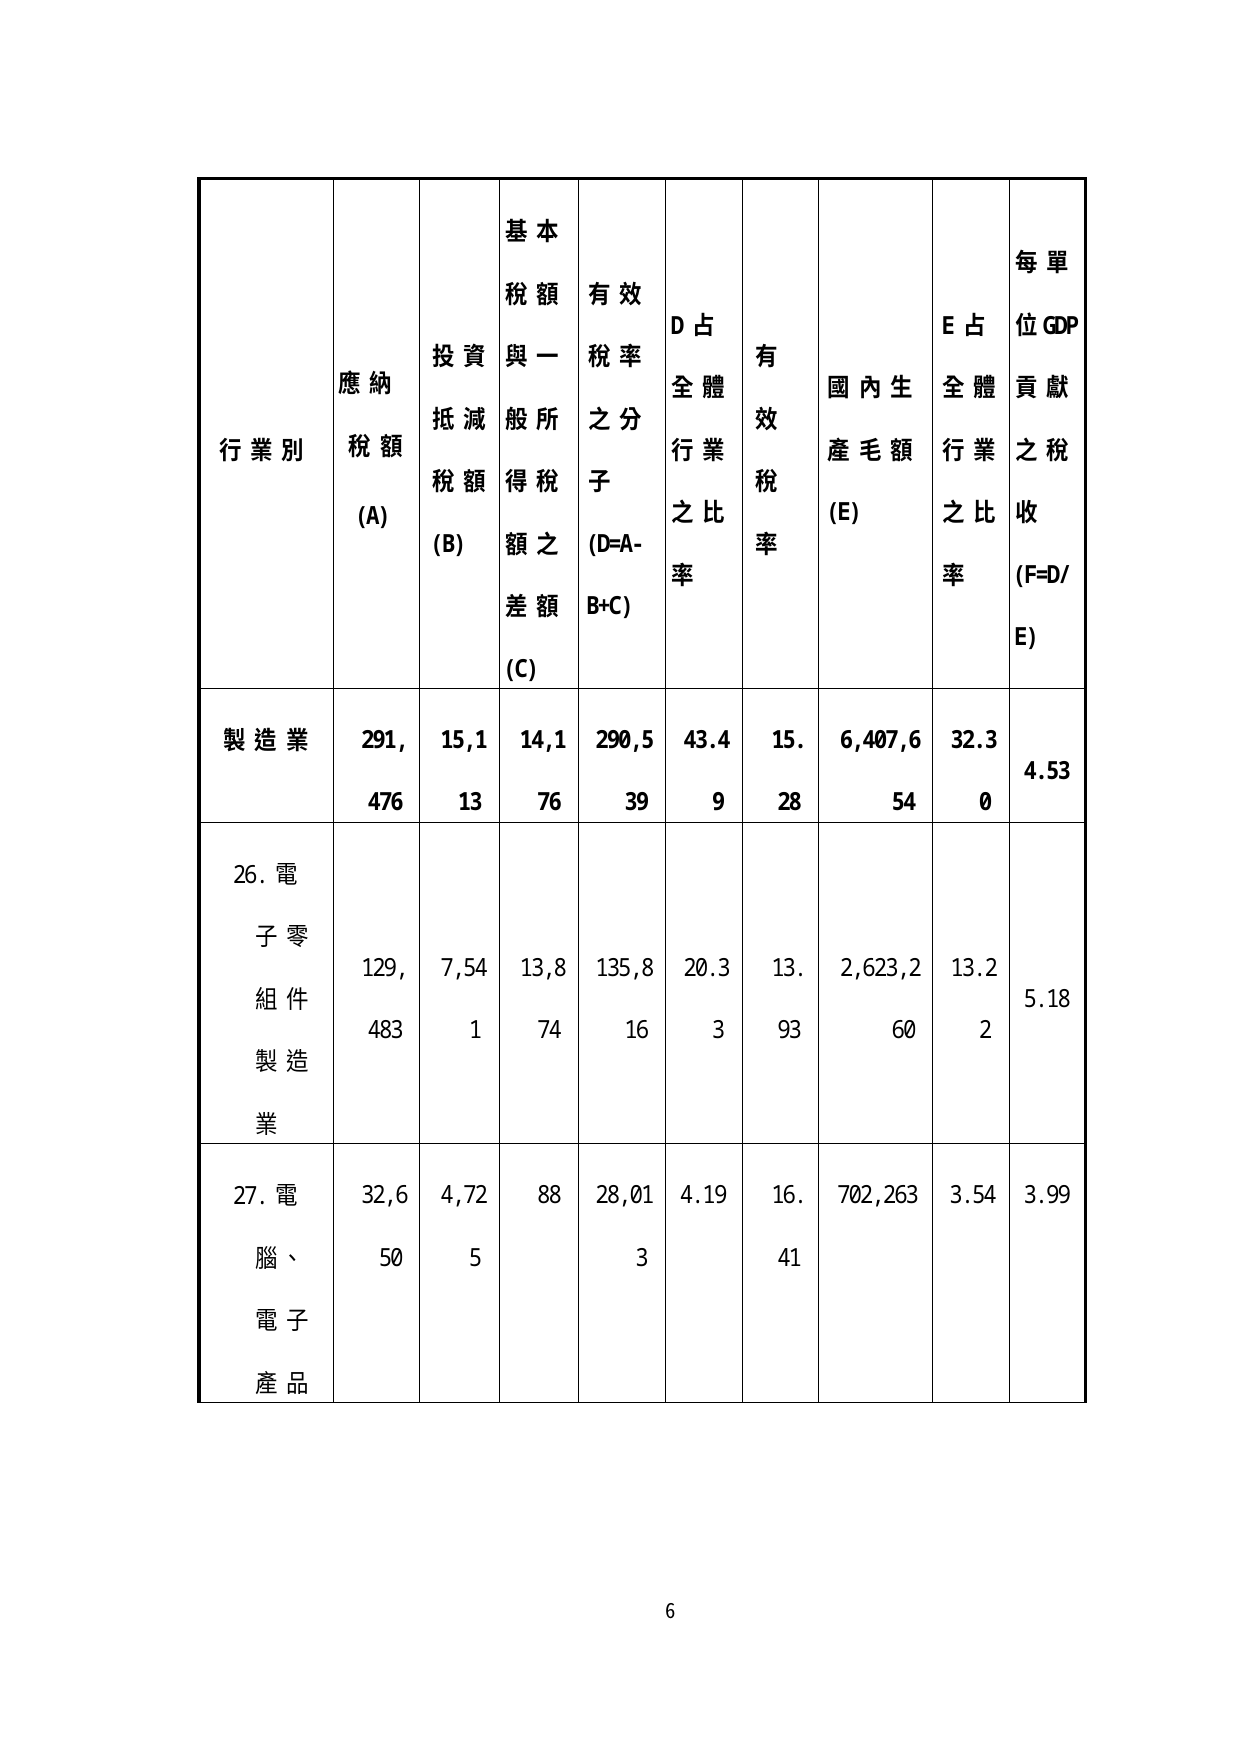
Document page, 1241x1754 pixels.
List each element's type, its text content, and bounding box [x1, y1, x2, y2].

table_cell 14,176 [500, 689, 578, 822]
table_cell 4.53 [1010, 689, 1084, 822]
table_cell 2,623,260 [819, 823, 932, 1143]
table_header 行業別 [201, 180, 333, 688]
table_header E占全體行業之比率 [933, 180, 1009, 688]
table_cell 15,113 [420, 689, 499, 822]
table_cell 28,013 [579, 1144, 665, 1402]
table_header 有效稅率 [743, 180, 818, 688]
table_header D占全體行業之比率 [666, 180, 742, 688]
table_cell 4,725 [420, 1144, 499, 1402]
table_cell 135,816 [579, 823, 665, 1143]
table_cell 32,650 [334, 1144, 419, 1402]
table_cell 製造業 [201, 689, 333, 822]
table_cell 27.電腦、電子產品 [201, 1144, 333, 1402]
table_cell 16.41 [743, 1144, 818, 1402]
table_header 有效稅率之分子(D=A-B+C) [579, 180, 665, 688]
table_cell 290,539 [579, 689, 665, 822]
table_cell 3.99 [1010, 1144, 1084, 1402]
table_cell 129,483 [334, 823, 419, 1143]
table_cell 5.18 [1010, 823, 1084, 1143]
table_cell 3.54 [933, 1144, 1009, 1402]
table_header 應納稅額 (A) [334, 180, 419, 688]
table_cell 15.28 [743, 689, 818, 822]
table_header 基本稅額與一般所得稅額之差額(C) [500, 180, 578, 688]
table_cell 4.19 [666, 1144, 742, 1402]
table_cell 43.49 [666, 689, 742, 822]
table_cell 13.22 [933, 823, 1009, 1143]
table_header 國內生產毛額(E) [819, 180, 932, 688]
table_cell 6,407,654 [819, 689, 932, 822]
table_header 投資抵減稅額(B) [420, 180, 499, 688]
table_cell 7,541 [420, 823, 499, 1143]
table_cell 20.33 [666, 823, 742, 1143]
table_header 每單位GDP貢獻之稅收(F=D/E) [1010, 180, 1084, 688]
table_cell 702,263 [819, 1144, 932, 1402]
table_cell 291,476 [334, 689, 419, 822]
table_cell 13.93 [743, 823, 818, 1143]
table_cell 88 [500, 1144, 578, 1402]
table_cell 26.電子零組件製造業 [201, 823, 333, 1143]
table_cell 32.30 [933, 689, 1009, 822]
table_cell 13,874 [500, 823, 578, 1143]
